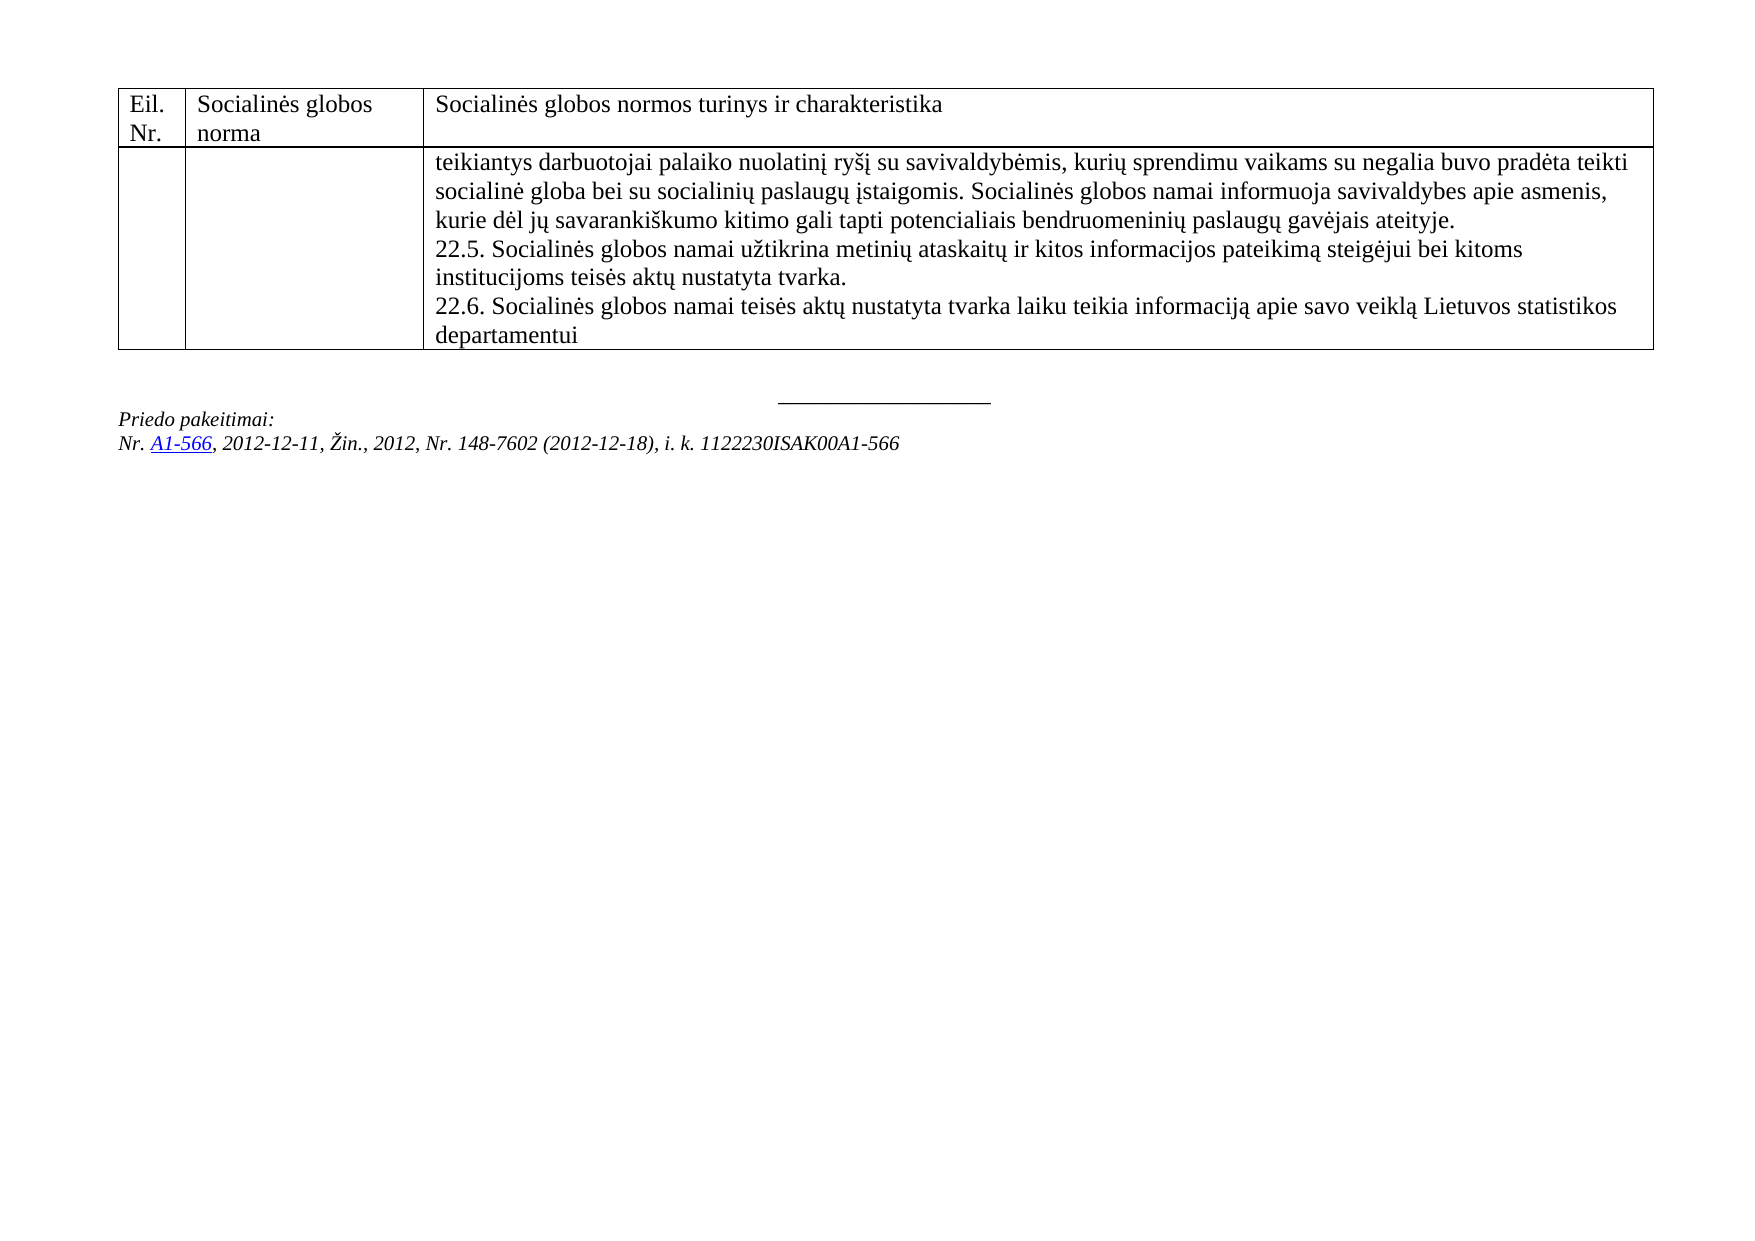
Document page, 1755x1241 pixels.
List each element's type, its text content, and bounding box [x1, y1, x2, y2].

table_cell [186, 148, 423, 349]
table_header Socialinės globos normos turinys ir charakteristika [424, 89, 1653, 146]
text _________________ [118, 378, 1651, 407]
table_cell teikiantys darbuotojai palaiko nuolatinį ryšį su savivaldybėmis, kurių sprendimu vaikams su negalia buvo pradėta teikti socialinė globa bei su socialinių paslaugų įstaigomis. Socialinės globos namai informuoja savivaldybes apie asmenis, kurie dėl jų savarankiškumo kitimo gali tapti potencialiais bendruomeninių paslaugų gavėjais ateityje. 22.5. Socialinės globos namai užtikrina metinių ataskaitų ir kitos informacijos pateikimą steigėjui bei kitoms institucijoms teisės aktų nustatyta tvarka. 22.6. Socialinės globos namai teisės aktų nustatyta tvarka laiku teikia informaciją apie savo veiklą Lietuvos statistikos departamentui [424, 148, 1653, 349]
table_cell [119, 148, 185, 349]
table_header Eil. Nr. [119, 89, 185, 146]
text Nr. A1-566, 2012-12-11, Žin., 2012, Nr. 148-7602 (2012-12-18), i. k. 1122230ISAK00A1-566 [118, 431, 1651, 455]
table_header Socialinės globos norma [186, 89, 423, 146]
text Priedo pakeitimai: [118, 407, 1651, 431]
